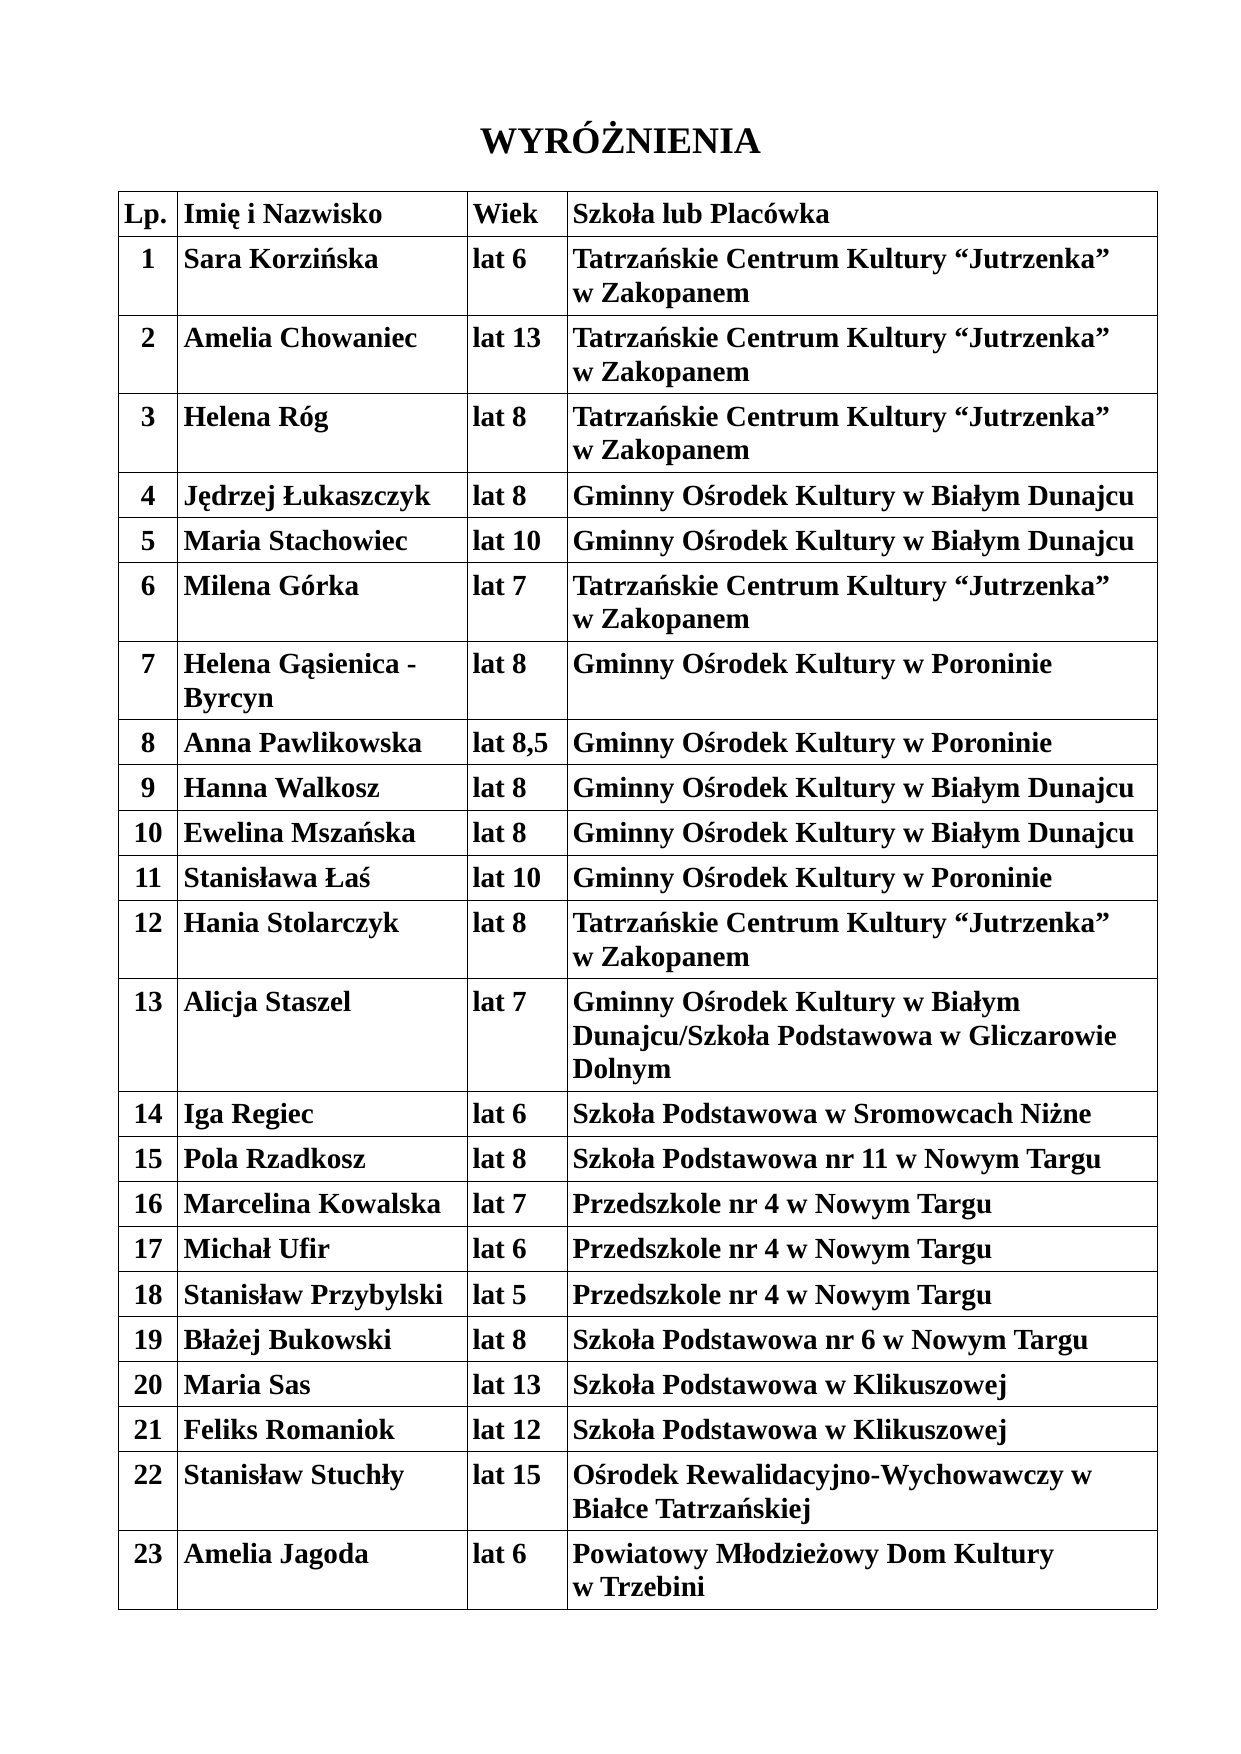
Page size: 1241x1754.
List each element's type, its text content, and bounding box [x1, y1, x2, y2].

table_cell Stanisław Stuchły [178, 1452, 467, 1530]
table_cell Tatrzańskie Centrum Kultury “Jutrzenka” w Zakopanem [568, 901, 1157, 978]
table_cell lat 8 [468, 1317, 567, 1361]
table_cell 10 [119, 811, 177, 854]
table_cell lat 6 [468, 237, 567, 314]
table_cell Ewelina Mszańska [178, 811, 467, 854]
table_cell Tatrzańskie Centrum Kultury “Jutrzenka” w Zakopanem [568, 563, 1157, 641]
table_cell Gminny Ośrodek Kultury w Białym Dunajcu [568, 473, 1157, 517]
table_cell Pola Rzadkosz [178, 1137, 467, 1181]
table_cell Szkoła Podstawowa nr 11 w Nowym Targu [568, 1137, 1157, 1181]
table_cell 11 [119, 856, 177, 900]
table_cell lat 13 [468, 1362, 567, 1406]
table_cell 20 [119, 1362, 177, 1406]
table_cell Iga Regiec [178, 1092, 467, 1136]
table_cell 2 [119, 316, 177, 393]
table_cell Helena Róg [178, 394, 467, 472]
table_cell Michał Ufir [178, 1227, 467, 1271]
table_cell Sara Korzińska [178, 237, 467, 314]
table_cell 12 [119, 901, 177, 978]
table_cell lat 6 [468, 1227, 567, 1271]
table_cell Helena Gąsienica - Byrcyn [178, 642, 467, 719]
table_cell 5 [119, 518, 177, 562]
table_cell lat 6 [468, 1531, 567, 1609]
table_cell lat 8 [468, 811, 567, 854]
table_cell Przedszkole nr 4 w Nowym Targu [568, 1182, 1157, 1226]
table_cell Alicja Staszel [178, 979, 467, 1091]
table_cell lat 6 [468, 1092, 567, 1136]
table_cell Stanisław Przybylski [178, 1272, 467, 1316]
table_cell Gminny Ośrodek Kultury w Białym Dunajcu/Szkoła Podstawowa w Gliczarowie Dolnym [568, 979, 1157, 1091]
table_cell lat 12 [468, 1407, 567, 1451]
table_cell Tatrzańskie Centrum Kultury “Jutrzenka” w Zakopanem [568, 237, 1157, 314]
table_cell Gminny Ośrodek Kultury w Poroninie [568, 642, 1157, 719]
table_header Wiek [468, 192, 567, 236]
table_cell Maria Stachowiec [178, 518, 467, 562]
table_cell 1 [119, 237, 177, 314]
table_cell Powiatowy Młodzieżowy Dom Kultury w Trzebini [568, 1531, 1157, 1609]
table_cell 13 [119, 979, 177, 1091]
table_cell Feliks Romaniok [178, 1407, 467, 1451]
table_cell Gminny Ośrodek Kultury w Białym Dunajcu [568, 811, 1157, 854]
table_cell lat 8 [468, 473, 567, 517]
table_cell Przedszkole nr 4 w Nowym Targu [568, 1227, 1157, 1271]
table_header Imię i Nazwisko [178, 192, 467, 236]
table_cell Ośrodek Rewalidacyjno-Wychowawczy w Białce Tatrzańskiej [568, 1452, 1157, 1530]
table_cell Jędrzej Łukaszczyk [178, 473, 467, 517]
table_cell Szkoła Podstawowa w Klikuszowej [568, 1362, 1157, 1406]
table_cell Amelia Chowaniec [178, 316, 467, 393]
table_cell Hanna Walkosz [178, 765, 467, 809]
table_cell lat 10 [468, 518, 567, 562]
table_cell Maria Sas [178, 1362, 467, 1406]
table_header Szkoła lub Placówka [568, 192, 1157, 236]
table_cell Gminny Ośrodek Kultury w Poroninie [568, 856, 1157, 900]
table_cell 3 [119, 394, 177, 472]
table_cell Gminny Ośrodek Kultury w Poroninie [568, 720, 1157, 764]
table_cell 8 [119, 720, 177, 764]
table_cell Milena Górka [178, 563, 467, 641]
table_cell 9 [119, 765, 177, 809]
table_cell lat 5 [468, 1272, 567, 1316]
table_cell lat 10 [468, 856, 567, 900]
table_cell Gminny Ośrodek Kultury w Białym Dunajcu [568, 518, 1157, 562]
table_cell Szkoła Podstawowa nr 6 w Nowym Targu [568, 1317, 1157, 1361]
table_cell 21 [119, 1407, 177, 1451]
table_cell Tatrzańskie Centrum Kultury “Jutrzenka” w Zakopanem [568, 316, 1157, 393]
table_cell Szkoła Podstawowa w Sromowcach Niżne [568, 1092, 1157, 1136]
table_cell Anna Pawlikowska [178, 720, 467, 764]
table_cell 15 [119, 1137, 177, 1181]
table_cell 19 [119, 1317, 177, 1361]
table_cell lat 8 [468, 394, 567, 472]
table_cell 18 [119, 1272, 177, 1316]
table_cell lat 8 [468, 642, 567, 719]
table_cell 6 [119, 563, 177, 641]
table_cell lat 8 [468, 901, 567, 978]
table_cell lat 15 [468, 1452, 567, 1530]
table_cell 22 [119, 1452, 177, 1530]
table_cell Stanisława Łaś [178, 856, 467, 900]
table_cell Hania Stolarczyk [178, 901, 467, 978]
table_cell 23 [119, 1531, 177, 1609]
table_cell Błażej Bukowski [178, 1317, 467, 1361]
table_cell 16 [119, 1182, 177, 1226]
table_cell Marcelina Kowalska [178, 1182, 467, 1226]
table_cell 17 [119, 1227, 177, 1271]
table_header Lp. [119, 192, 177, 236]
table_cell lat 13 [468, 316, 567, 393]
table_cell Tatrzańskie Centrum Kultury “Jutrzenka” w Zakopanem [568, 394, 1157, 472]
table_cell lat 7 [468, 563, 567, 641]
table_cell Amelia Jagoda [178, 1531, 467, 1609]
table_cell 4 [119, 473, 177, 517]
table_cell lat 8 [468, 765, 567, 809]
table_cell lat 8 [468, 1137, 567, 1181]
table_cell 14 [119, 1092, 177, 1136]
table_cell lat 7 [468, 979, 567, 1091]
table_cell lat 7 [468, 1182, 567, 1226]
table_cell lat 8,5 [468, 720, 567, 764]
table_cell Szkoła Podstawowa w Klikuszowej [568, 1407, 1157, 1451]
table_cell Przedszkole nr 4 w Nowym Targu [568, 1272, 1157, 1316]
table_cell 7 [119, 642, 177, 719]
table_cell Gminny Ośrodek Kultury w Białym Dunajcu [568, 765, 1157, 809]
